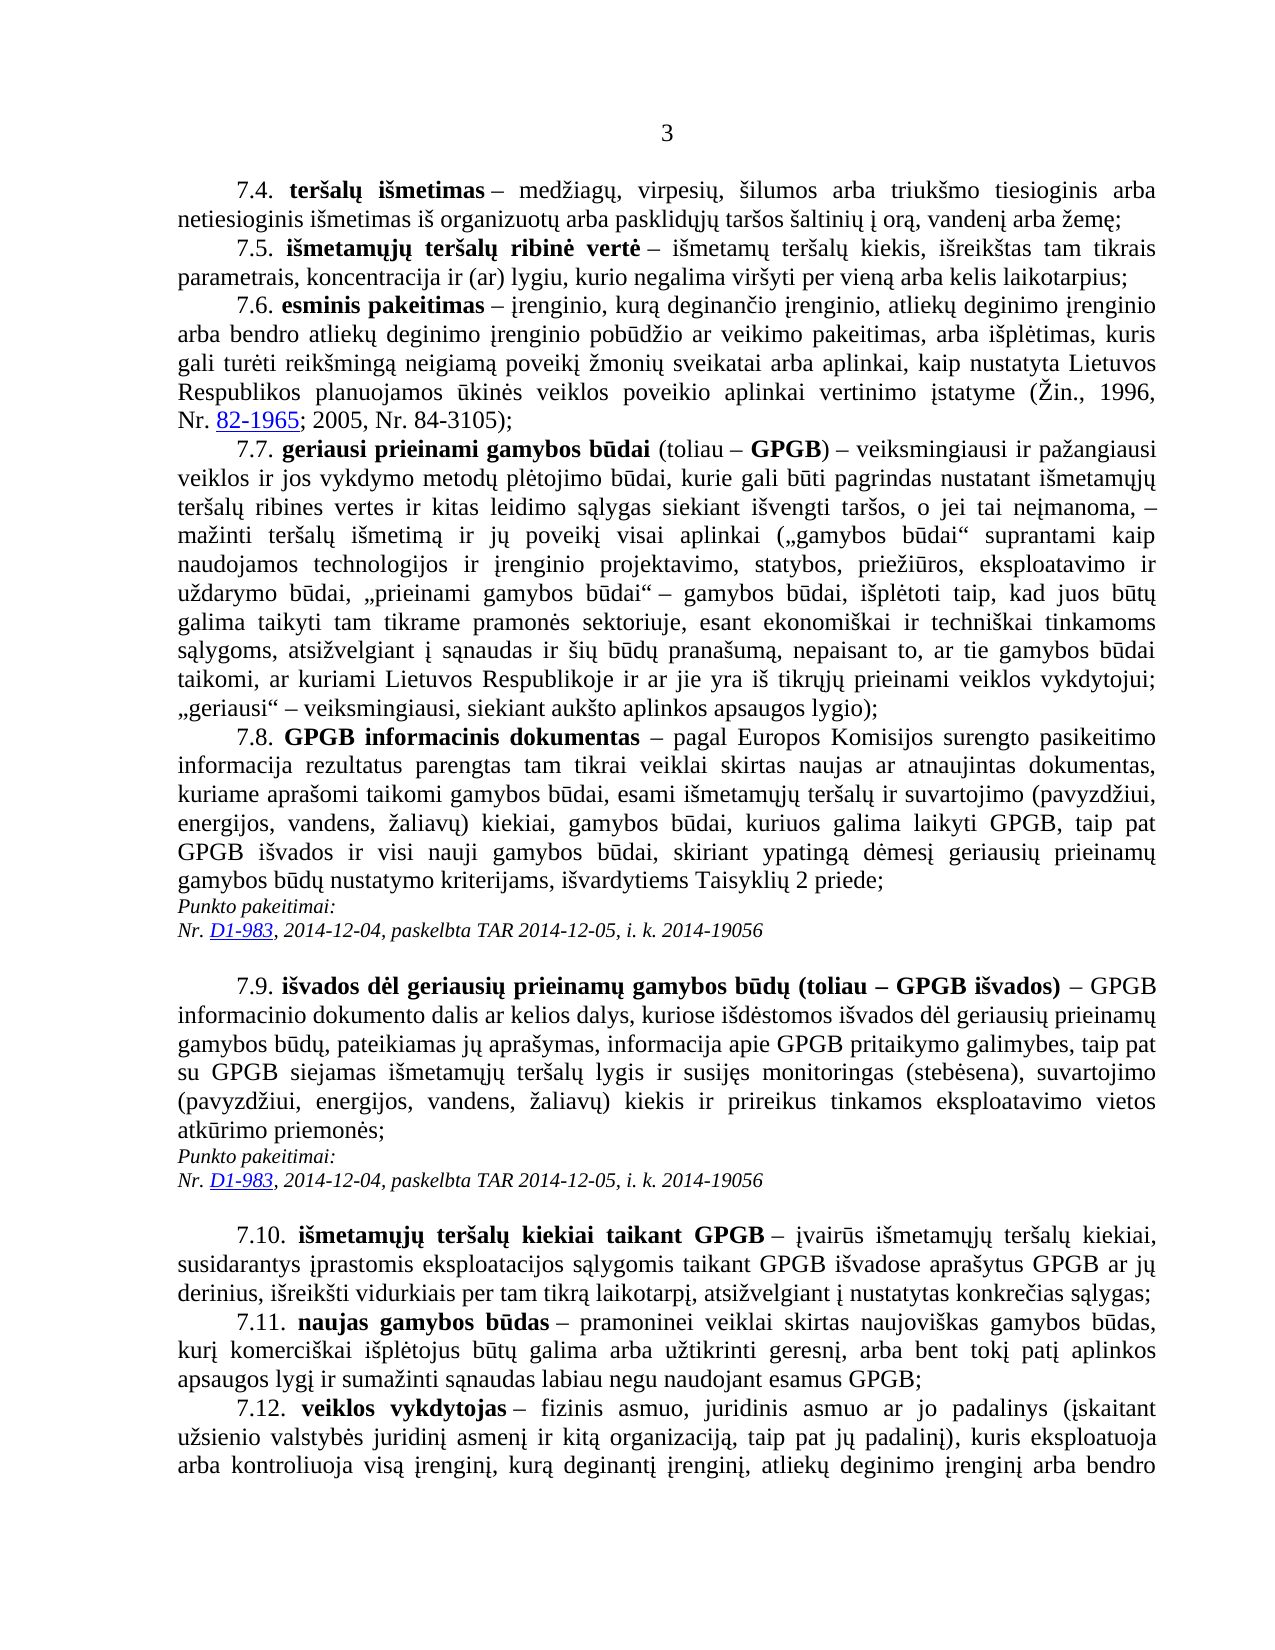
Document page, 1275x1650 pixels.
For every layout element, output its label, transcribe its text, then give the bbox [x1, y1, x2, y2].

text 7.6. esminis pakeitimas – įrenginio, kurą deginančio įrenginio, atliekų deginimo įrenginio arba bendro atliekų deginimo įrenginio pobūdžio ar veikimo pakeitimas, arba išplėtimas, kuris gali turėti reikšmingą neigiamą poveikį žmonių sveikatai arba aplinkai, kaip nustatyta Lietuvos Respublikos planuojamos ūkinės veiklos poveikio aplinkai vertinimo įstatyme (Žin., 1996, Nr. 82-1965; 2005, Nr. 84-3105); [177, 291, 1157, 434]
text Punkto pakeitimai: [177, 894, 1157, 918]
text 7.4. teršalų išmetimas – medžiagų, virpesių, šilumos arba triukšmo tiesioginis arba netiesioginis išmetimas iš organizuotų arba pasklidųjų taršos šaltinių į orą, vandenį arba žemę; [177, 176, 1157, 233]
text 7.7. geriausi prieinami gamybos būdai (toliau – GPGB) – veiksmingiausi ir pažangiausi veiklos ir jos vykdymo metodų plėtojimo būdai, kurie gali būti pagrindas nustatant išmetamųjų teršalų ribines vertes ir kitas leidimo sąlygas siekiant išvengti taršos, o jei tai neįmanoma, – mažinti teršalų išmetimą ir jų poveikį visai aplinkai („gamybos būdai“ suprantami kaip naudojamos technologijos ir įrenginio projektavimo, statybos, priežiūros, eksploatavimo ir uždarymo būdai, „prieinami gamybos būdai“ – gamybos būdai, išplėtoti taip, kad juos būtų galima taikyti tam tikrame pramonės sektoriuje, esant ekonomiškai ir techniškai tinkamoms sąlygoms, atsižvelgiant į sąnaudas ir šių būdų pranašumą, nepaisant to, ar tie gamybos būdai taikomi, ar kuriami Lietuvos Respublikoje ir ar jie yra iš tikrųjų prieinami veiklos vykdytojui; „geriausi“ – veiksmingiausi, siekiant aukšto aplinkos apsaugos lygio); [177, 434, 1157, 722]
text Nr. D1-983, 2014-12-04, paskelbta TAR 2014-12-05, i. k. 2014-19056 [177, 1168, 1157, 1192]
text Nr. D1-983, 2014-12-04, paskelbta TAR 2014-12-05, i. k. 2014-19056 [177, 918, 1157, 942]
text 7.11. naujas gamybos būdas – pramoninei veiklai skirtas naujoviškas gamybos būdas, kurį komerciškai išplėtojus būtų galima arba užtikrinti geresnį, arba bent tokį patį aplinkos apsaugos lygį ir sumažinti sąnaudas labiau negu naudojant esamus GPGB; [177, 1307, 1157, 1393]
text 7.10. išmetamųjų teršalų kiekiai taikant GPGB – įvairūs išmetamųjų teršalų kiekiai, susidarantys įprastomis eksploatacijos sąlygomis taikant GPGB išvadose aprašytus GPGB ar jų derinius, išreikšti vidurkiais per tam tikrą laikotarpį, atsižvelgiant į nustatytas konkrečias sąlygas; [177, 1221, 1157, 1307]
text Punkto pakeitimai: [177, 1144, 1157, 1168]
text 7.5. išmetamųjų teršalų ribinė vertė – išmetamų teršalų kiekis, išreikštas tam tikrais parametrais, koncentracija ir (ar) lygiu, kurio negalima viršyti per vieną arba kelis laikotarpius; [177, 233, 1157, 291]
text 7.12. veiklos vykdytojas – fizinis asmuo, juridinis asmuo ar jo padalinys (įskaitant užsienio valstybės juridinį asmenį ir kitą organizaciją, taip pat jų padalinį), kuris eksploatuoja arba kontroliuoja visą įrenginį, kurą deginantį įrenginį, atliekų deginimo įrenginį arba bendro [177, 1393, 1157, 1479]
text 7.9. išvados dėl geriausių prieinamų gamybos būdų (toliau – GPGB išvados) – GPGB informacinio dokumento dalis ar kelios dalys, kuriose išdėstomos išvados dėl geriausių prieinamų gamybos būdų, pateikiamas jų aprašymas, informacija apie GPGB pritaikymo galimybes, taip pat su GPGB siejamas išmetamųjų teršalų lygis ir susijęs monitoringas (stebėsena), suvartojimo (pavyzdžiui, energijos, vandens, žaliavų) kiekis ir prireikus tinkamos eksploatavimo vietos atkūrimo priemonės; [177, 971, 1157, 1144]
text 7.8. GPGB informacinis dokumentas – pagal Europos Komisijos surengto pasikeitimo informacija rezultatus parengtas tam tikrai veiklai skirtas naujas ar atnaujintas dokumentas, kuriame aprašomi taikomi gamybos būdai, esami išmetamųjų teršalų ir suvartojimo (pavyzdžiui, energijos, vandens, žaliavų) kiekiai, gamybos būdai, kuriuos galima laikyti GPGB, taip pat GPGB išvados ir visi nauji gamybos būdai, skiriant ypatingą dėmesį geriausių prieinamų gamybos būdų nustatymo kriterijams, išvardytiems Taisyklių 2 priede; [177, 722, 1157, 894]
